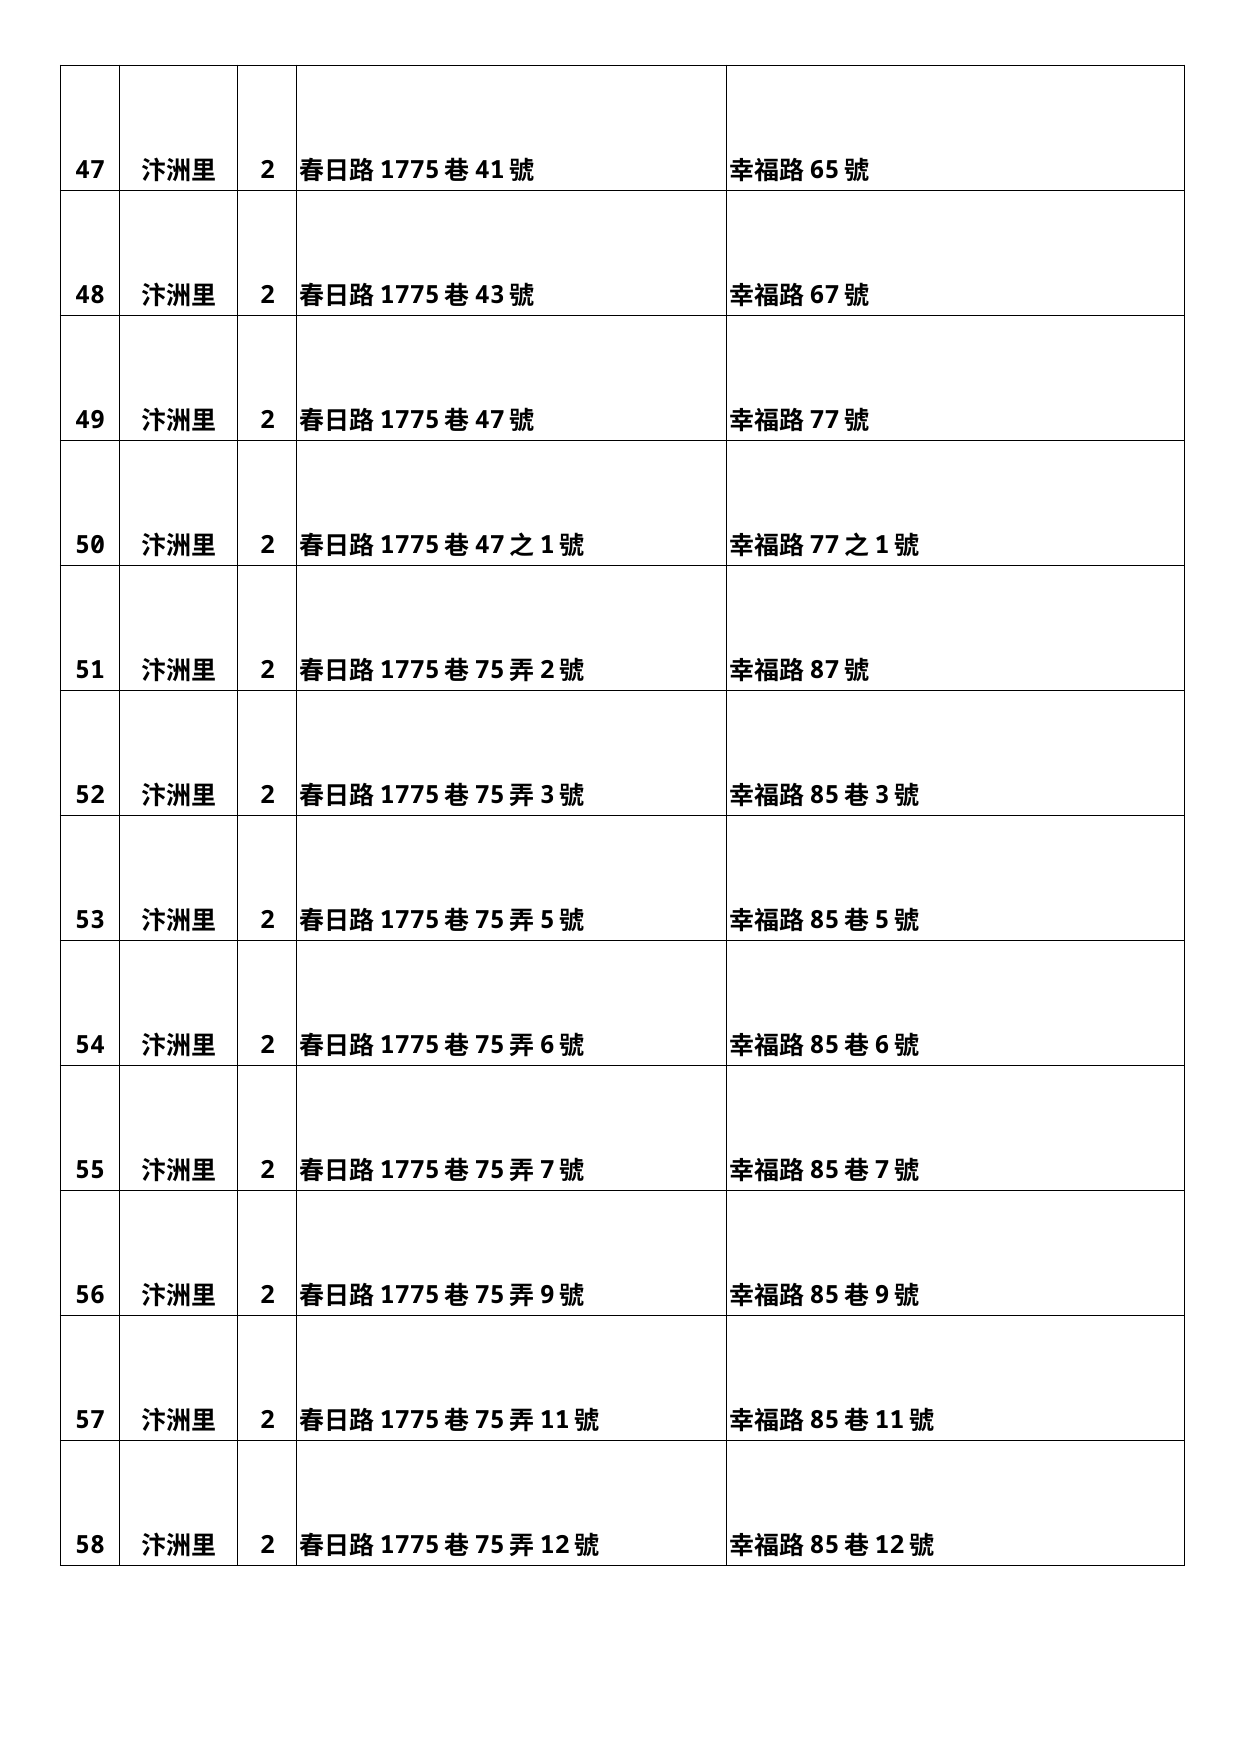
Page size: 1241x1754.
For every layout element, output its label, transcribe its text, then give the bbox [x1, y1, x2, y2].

table_cell 汴洲里 [120, 1316, 237, 1439]
table_cell [1022, 691, 1184, 814]
table_cell 2 [238, 191, 296, 314]
table_cell 春日路1775巷75弄12號 [297, 1441, 726, 1564]
table_cell 2 [238, 1441, 296, 1564]
table_cell 汴洲里 [120, 566, 237, 689]
table_cell 春日路1775巷75弄6號 [297, 941, 726, 1064]
table_cell 春日路1775巷41號 [297, 66, 726, 189]
table_cell 春日路1775巷75弄3號 [297, 691, 726, 814]
table_cell 2 [238, 816, 296, 939]
table_cell 2 [238, 1316, 296, 1439]
table_cell [1022, 316, 1184, 439]
table_cell 幸福路87號 [727, 566, 1022, 689]
table_cell 春日路1775巷75弄11號 [297, 1316, 726, 1439]
table_cell 幸福路85巷11號 [727, 1316, 1022, 1439]
table_cell [1022, 441, 1184, 564]
table_cell 55 [61, 1066, 119, 1189]
table_cell 春日路1775巷47之1號 [297, 441, 726, 564]
table_cell 2 [238, 441, 296, 564]
table_cell [1022, 1316, 1184, 1439]
table_cell 春日路1775巷75弄5號 [297, 816, 726, 939]
table_cell 幸福路85巷6號 [727, 941, 1022, 1064]
table_cell 2 [238, 566, 296, 689]
table_cell 幸福路85巷12號 [727, 1441, 1022, 1564]
table_cell 汴洲里 [120, 691, 237, 814]
table_cell 52 [61, 691, 119, 814]
table_cell 56 [61, 1191, 119, 1314]
table_cell 2 [238, 1191, 296, 1314]
table_cell 幸福路85巷3號 [727, 691, 1022, 814]
table_cell 春日路1775巷47號 [297, 316, 726, 439]
table_cell 春日路1775巷75弄7號 [297, 1066, 726, 1189]
table_cell 春日路1775巷43號 [297, 191, 726, 314]
table_cell 汴洲里 [120, 316, 237, 439]
table_cell 幸福路67號 [727, 191, 1022, 314]
table_cell [1022, 566, 1184, 689]
table_cell 汴洲里 [120, 1441, 237, 1564]
table_cell 汴洲里 [120, 66, 237, 189]
table_cell [1022, 1441, 1184, 1564]
table_cell 2 [238, 316, 296, 439]
table_cell 汴洲里 [120, 1191, 237, 1314]
table_cell 汴洲里 [120, 941, 237, 1064]
table_cell 54 [61, 941, 119, 1064]
table_cell 汴洲里 [120, 1066, 237, 1189]
table_cell 2 [238, 941, 296, 1064]
table_cell [1022, 66, 1184, 189]
table_cell 2 [238, 691, 296, 814]
table_cell 汴洲里 [120, 441, 237, 564]
table_cell 幸福路65號 [727, 66, 1022, 189]
table_cell 49 [61, 316, 119, 439]
table_cell 汴洲里 [120, 191, 237, 314]
table_cell 幸福路85巷7號 [727, 1066, 1022, 1189]
table_cell 51 [61, 566, 119, 689]
table_cell 幸福路85巷5號 [727, 816, 1022, 939]
table_cell [1022, 1066, 1184, 1189]
table_cell 春日路1775巷75弄2號 [297, 566, 726, 689]
table_cell 幸福路85巷9號 [727, 1191, 1022, 1314]
table_cell [1022, 816, 1184, 939]
table_cell 2 [238, 1066, 296, 1189]
table_cell 2 [238, 66, 296, 189]
table_cell 50 [61, 441, 119, 564]
table_cell 汴洲里 [120, 816, 237, 939]
table_cell 57 [61, 1316, 119, 1439]
table_cell 幸福路77號 [727, 316, 1022, 439]
table_cell 48 [61, 191, 119, 314]
table_cell 58 [61, 1441, 119, 1564]
table_cell 53 [61, 816, 119, 939]
table_cell 47 [61, 66, 119, 189]
table_cell [1022, 191, 1184, 314]
table_cell 幸福路77之1號 [727, 441, 1022, 564]
table_cell 春日路1775巷75弄9號 [297, 1191, 726, 1314]
table_cell [1022, 1191, 1184, 1314]
table_cell [1022, 941, 1184, 1064]
